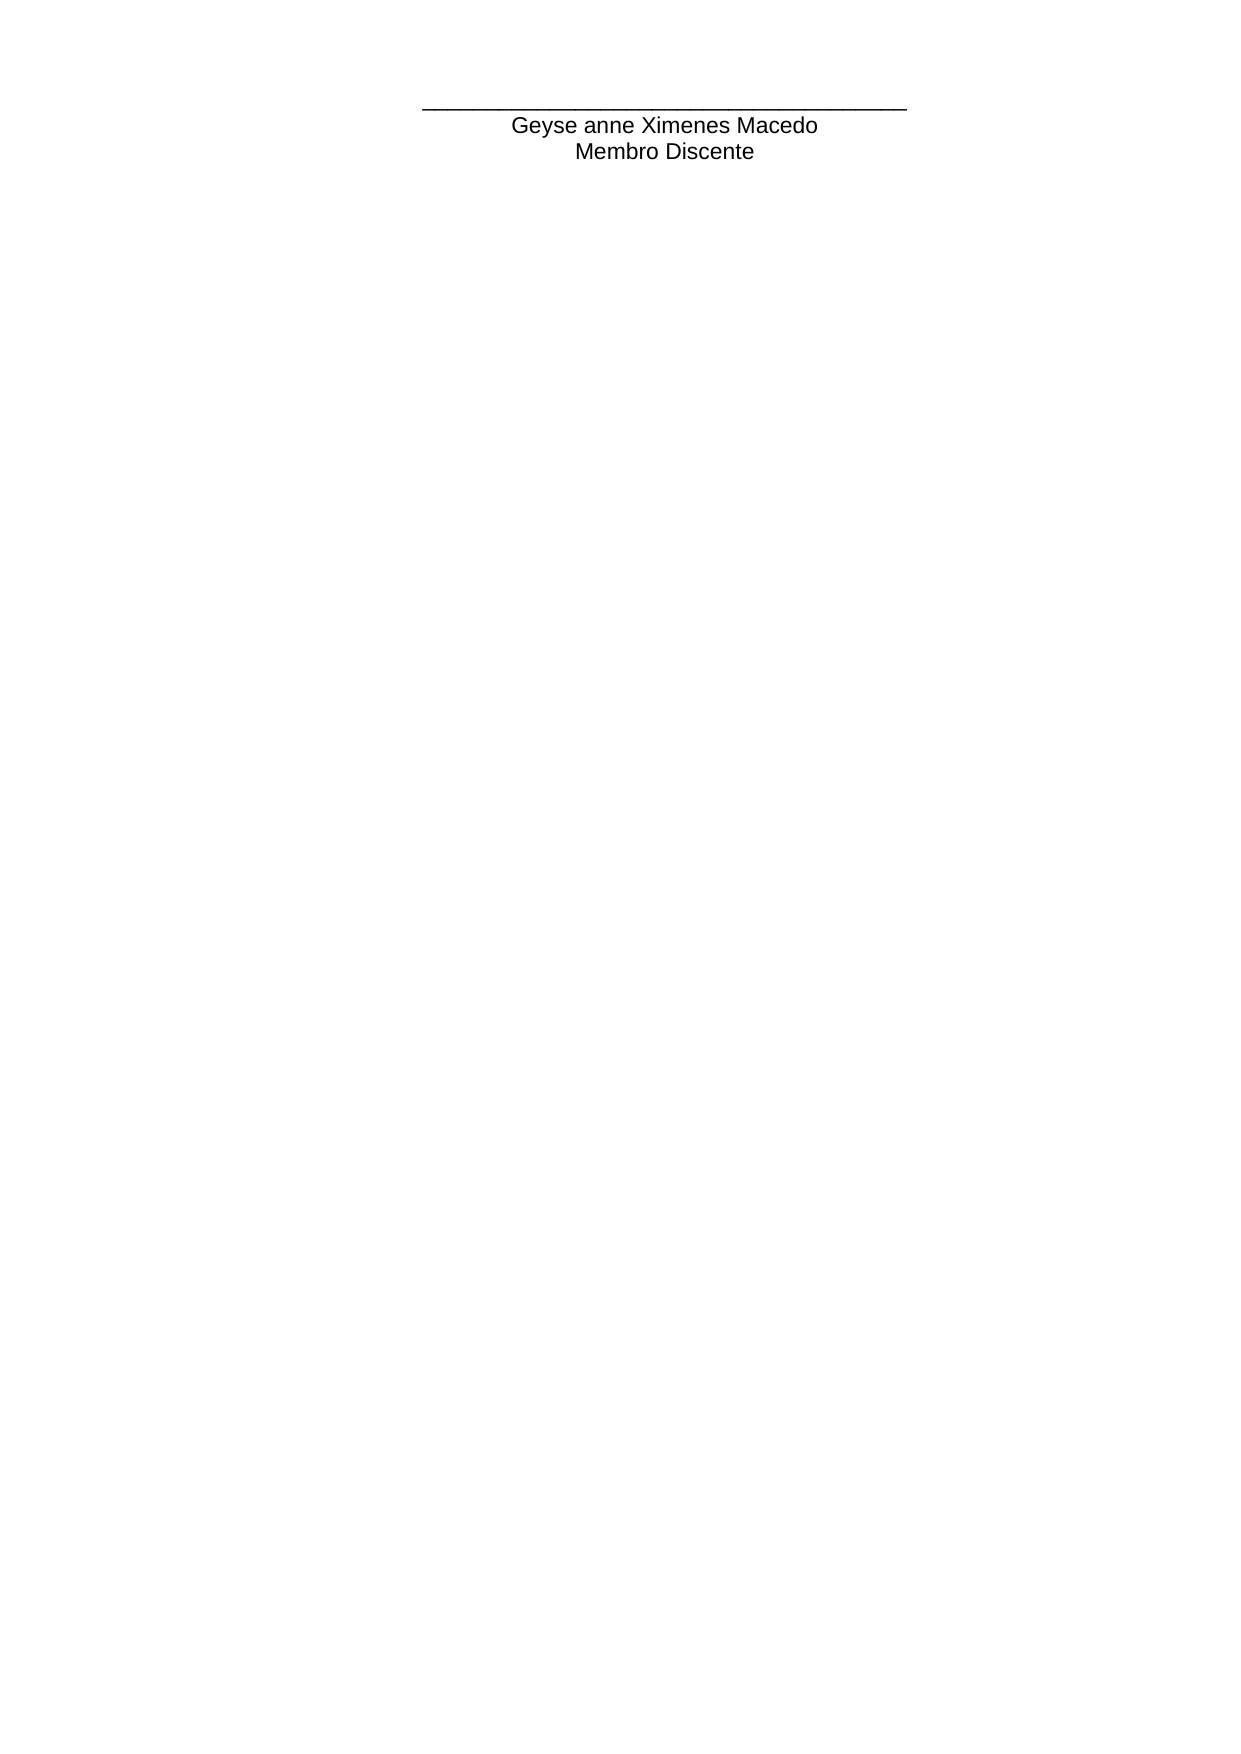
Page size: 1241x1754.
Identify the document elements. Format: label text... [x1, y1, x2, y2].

text ______________________________________ [177, 85, 1152, 112]
text Geyse anne Ximenes Macedo [177, 112, 1152, 138]
text Membro Discente [177, 138, 1152, 164]
